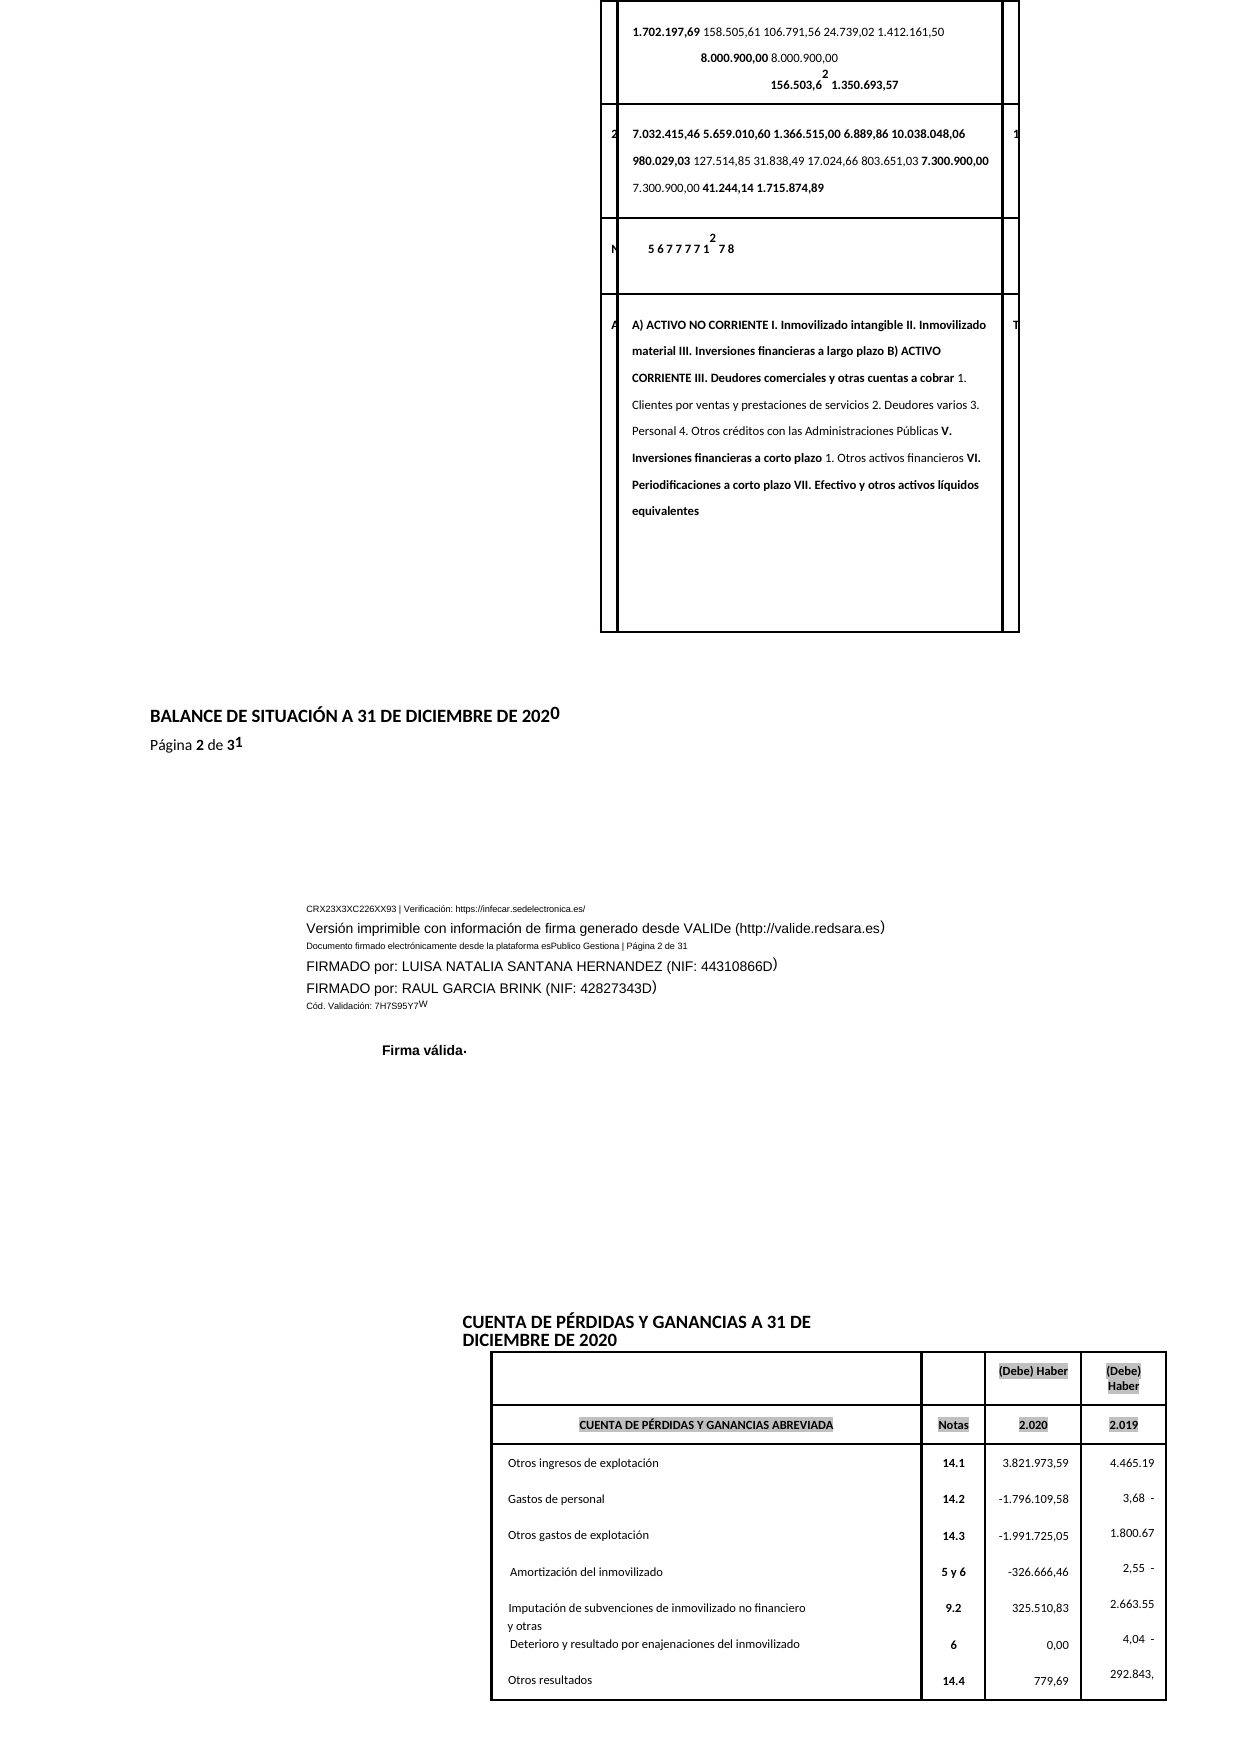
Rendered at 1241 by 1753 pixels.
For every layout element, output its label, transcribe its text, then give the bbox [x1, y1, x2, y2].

table_cell [1004, 219, 1018, 293]
table_cell 18.065.312,47 [1004, 2, 1018, 103]
table_cell 17.070.463,52 [1004, 105, 1018, 217]
text Versión imprimible con información de firma generado desde VALIDe (http://valide.redsara.es) [304, 914, 1090, 936]
text FIRMADO por: RAUL GARCIA BRINK (NIF: 42827343D) [304, 973, 1090, 996]
text Firma válida. [304, 1031, 1090, 1058]
picture [306, 1058, 457, 1157]
table_cell Notas [602, 219, 616, 293]
picture [0, 862, 150, 1266]
table_header (Debe) Haber [1082, 1353, 1165, 1404]
table_cell Notas [923, 1406, 984, 1443]
text Cód. Validación: 7H7S95Y7W [304, 996, 1090, 1011]
text FIRMADO por: LUISA NATALIA SANTANA HERNANDEZ (NIF: 44310866D) [304, 951, 1090, 973]
text CUENTA DE PÉRDIDAS Y GANANCIAS A 31 DE DICIEMBRE DE 2020 [460, 1313, 879, 1351]
table_cell 3.821.973,59 -1.796.109,58 -1.991.725,05 -326.666,46 325.510,83 0,00 779,69 [986, 1445, 1080, 1699]
table_cell 2.019 [602, 2, 616, 103]
table_cell Otros ingresos de explotación Gastos de personal Otros gastos de explotación Amortización del inmovilizado Imputación de subvenciones de inmovilizado no financiero y otras Deterioro y resultado por enajenaciones del inmovilizado Otros resultados [493, 1445, 920, 1699]
text CRX23X3XC226XX93 | Verificación: https://infecar.sedelectronica.es/ [304, 899, 1090, 914]
table_cell 14.1 14.2 14.3 5 y 6 9.2 6 14.4 [923, 1445, 984, 1699]
table_cell 6.855.017,59 5.600.529,15 1.250.323,63 4.164,81 11.210.294,88 1.702.197,69 158.505,61 106.791,56 24.739,02 1.412.161,50 8.000.900,00 8.000.900,00 156.503,62 1.350.693,57 [619, 2, 1001, 103]
table_cell TOTAL ACTIVO (A + B) [1004, 295, 1018, 631]
table_header (Debe) Haber [986, 1353, 1080, 1404]
picture [156, 1211, 460, 1467]
table_cell A) ACTIVO NO CORRIENTE I. Inmovilizado intangible II. Inmovilizado material III. Inversiones financieras a largo plazo B) ACTIVO CORRIENTE III. Deudores comerciales y otras cuentas a cobrar 1. Clientes por ventas y prestaciones de servicios 2. Deudores varios 3. Personal 4. Otros créditos con las Administraciones Públicas V. Inversiones financieras a corto plazo 1. Otros activos financieros VI. Periodificaciones a corto plazo VII. Efectivo y otros activos líquidos equivalentes [619, 295, 1001, 631]
table_cell 2.019 [1082, 1406, 1165, 1443]
table_cell 2.020 [986, 1406, 1080, 1443]
table_cell A C T I V O [602, 295, 616, 631]
table_header [923, 1353, 984, 1404]
picture [879, 1086, 922, 1642]
picture [153, 816, 304, 1116]
text Página 2 de 31 [150, 726, 1090, 753]
table_cell 2.020 [602, 105, 616, 217]
text [922, 1313, 1090, 1351]
table_cell 5 6 7 7 7 7 12 7 8 [619, 219, 1001, 293]
table_cell 7.032.415,46 5.659.010,60 1.366.515,00 6.889,86 10.038.048,06 980.029,03 127.514,85 31.838,49 17.024,66 803.651,03 7.300.900,00 7.300.900,00 41.244,14 1.715.874,89 [619, 105, 1001, 217]
picture [462, 1181, 692, 1262]
table_cell 4.465.193,68 -1.800.672,55 -2.663.554,04 -292.843, [1082, 1445, 1165, 1699]
table_header [493, 1353, 879, 1404]
table_cell CUENTA DE PÉRDIDAS Y GANANCIAS ABREVIADA [493, 1406, 879, 1443]
text BALANCE DE SITUACIÓN A 31 DE DICIEMBRE DE 2020 [150, 694, 1090, 726]
text Documento firmado electrónicamente desde la plataforma esPublico Gestiona | Página 2 de 31 [304, 936, 1090, 951]
